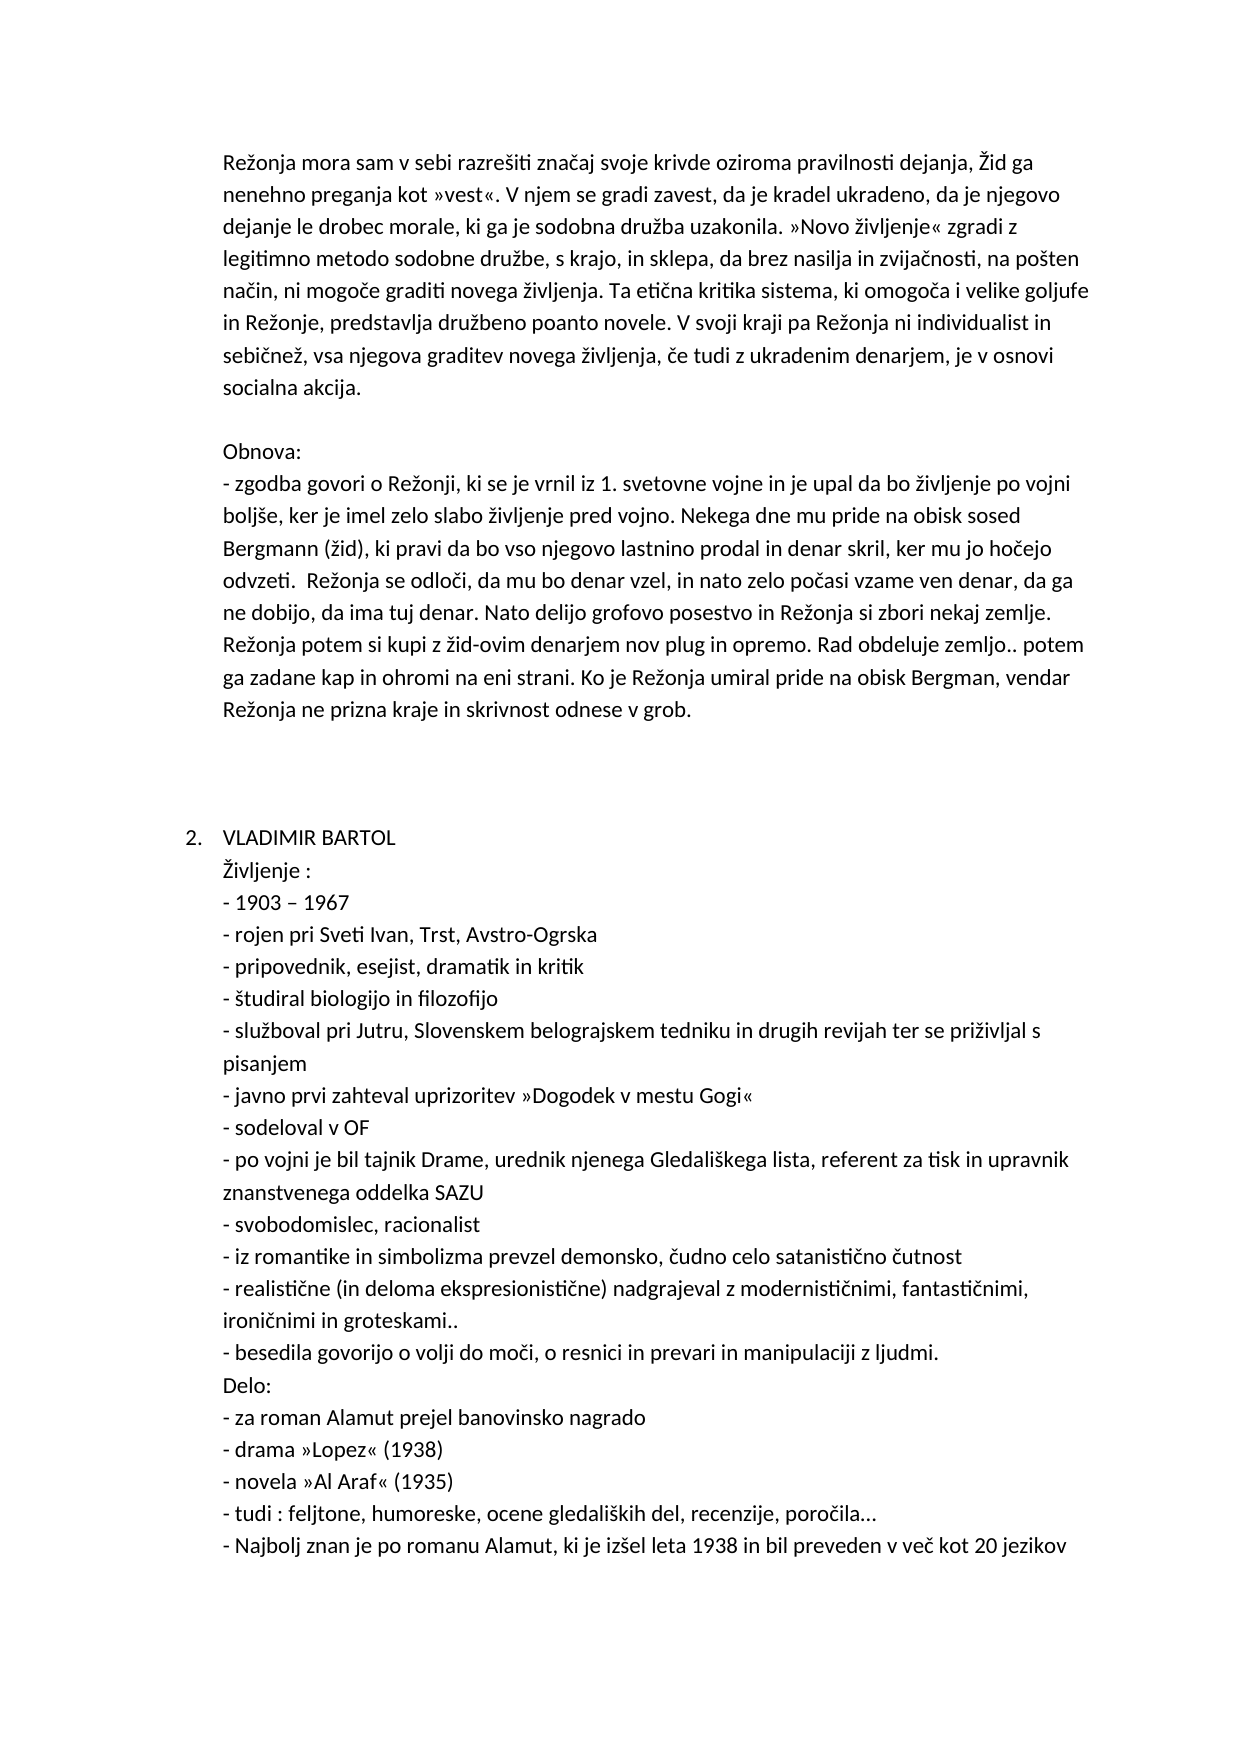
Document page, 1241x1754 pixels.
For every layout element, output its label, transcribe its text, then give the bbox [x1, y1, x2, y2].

list VLADIMIR BARTOL Življenje : - 1903 – 1967 - rojen pri Sveti Ivan, Trst, Avstro-Ogrska - pripovednik, esejist, dramatik in kritik - študiral biologijo in filozofijo - služboval pri Jutru, Slovenskem belograjskem tedniku in drugih revijah ter se priživljal s pisanjem - javno prvi zahteval uprizoritev »Dogodek v mestu Gogi« - sodeloval v OF - po vojni je bil tajnik Drame, urednik njenega Gledališkega lista, referent za tisk in upravnik znanstvenega oddelka SAZU - svobodomislec, racionalist - iz romantike in simbolizma prevzel demonsko, čudno celo satanistično čutnost - realistične (in deloma ekspresionistične) nadgrajeval z modernističnimi, fantastičnimi, ironičnimi in groteskami.. - besedila govorijo o volji do moči, o resnici in prevari in manipulaciji z ljudmi. Delo: - za roman Alamut prejel banovinsko nagrado - drama »Lopez« (1938) - novela »Al Araf« (1935) - tudi : feljtone, humoreske, ocene gledaliških del, recenzije, poročila… - Najbolj znan je po romanu Alamut, ki je izšel leta 1938 in bil preveden v več kot 20 jezikov [185, 823, 1093, 1592]
list Režonja mora sam v sebi razrešiti značaj svoje krivde oziroma pravilnosti dejanja, Žid ga nenehno preganja kot »vest«. V njem se gradi zavest, da je kradel ukradeno, da je njegovo dejanje le drobec morale, ki ga je sodobna družba uzakonila. »Novo življenje« zgradi z legitimno metodo sodobne družbe, s krajo, in sklepa, da brez nasilja in zvijačnosti, na pošten način, ni mogoče graditi novega življenja. Ta etična kritika sistema, ki omogoča i velike goljufe in Režonje, predstavlja družbeno poanto novele. V svoji kraji pa Režonja ni individualist in sebičnež, vsa njegova graditev novega življenja, če tudi z ukradenim denarjem, je v osnovi socialna akcija. Obnova: - zgodba govori o Režonji, ki se je vrnil iz 1. svetovne vojne in je upal da bo življenje po vojni boljše, ker je imel zelo slabo življenje pred vojno. Nekega dne mu pride na obisk sosed Bergmann (žid), ki pravi da bo vso njegovo lastnino prodal in denar skril, ker mu jo hočejo odvzeti. Režonja se odloči, da mu bo denar vzel, in nato zelo počasi vzame ven denar, da ga ne dobijo, da ima tuj denar. Nato delijo grofovo posestvo in Režonja si zbori nekaj zemlje. Režonja potem si kupi z žid-ovim denarjem nov plug in opremo. Rad obdeluje zemljo.. potem ga zadane kap in ohromi na eni strani. Ko je Režonja umiral pride na obisk Bergman, vendar Režonja ne prizna kraje in skrivnost odnese v grob. [185, 148, 1093, 819]
